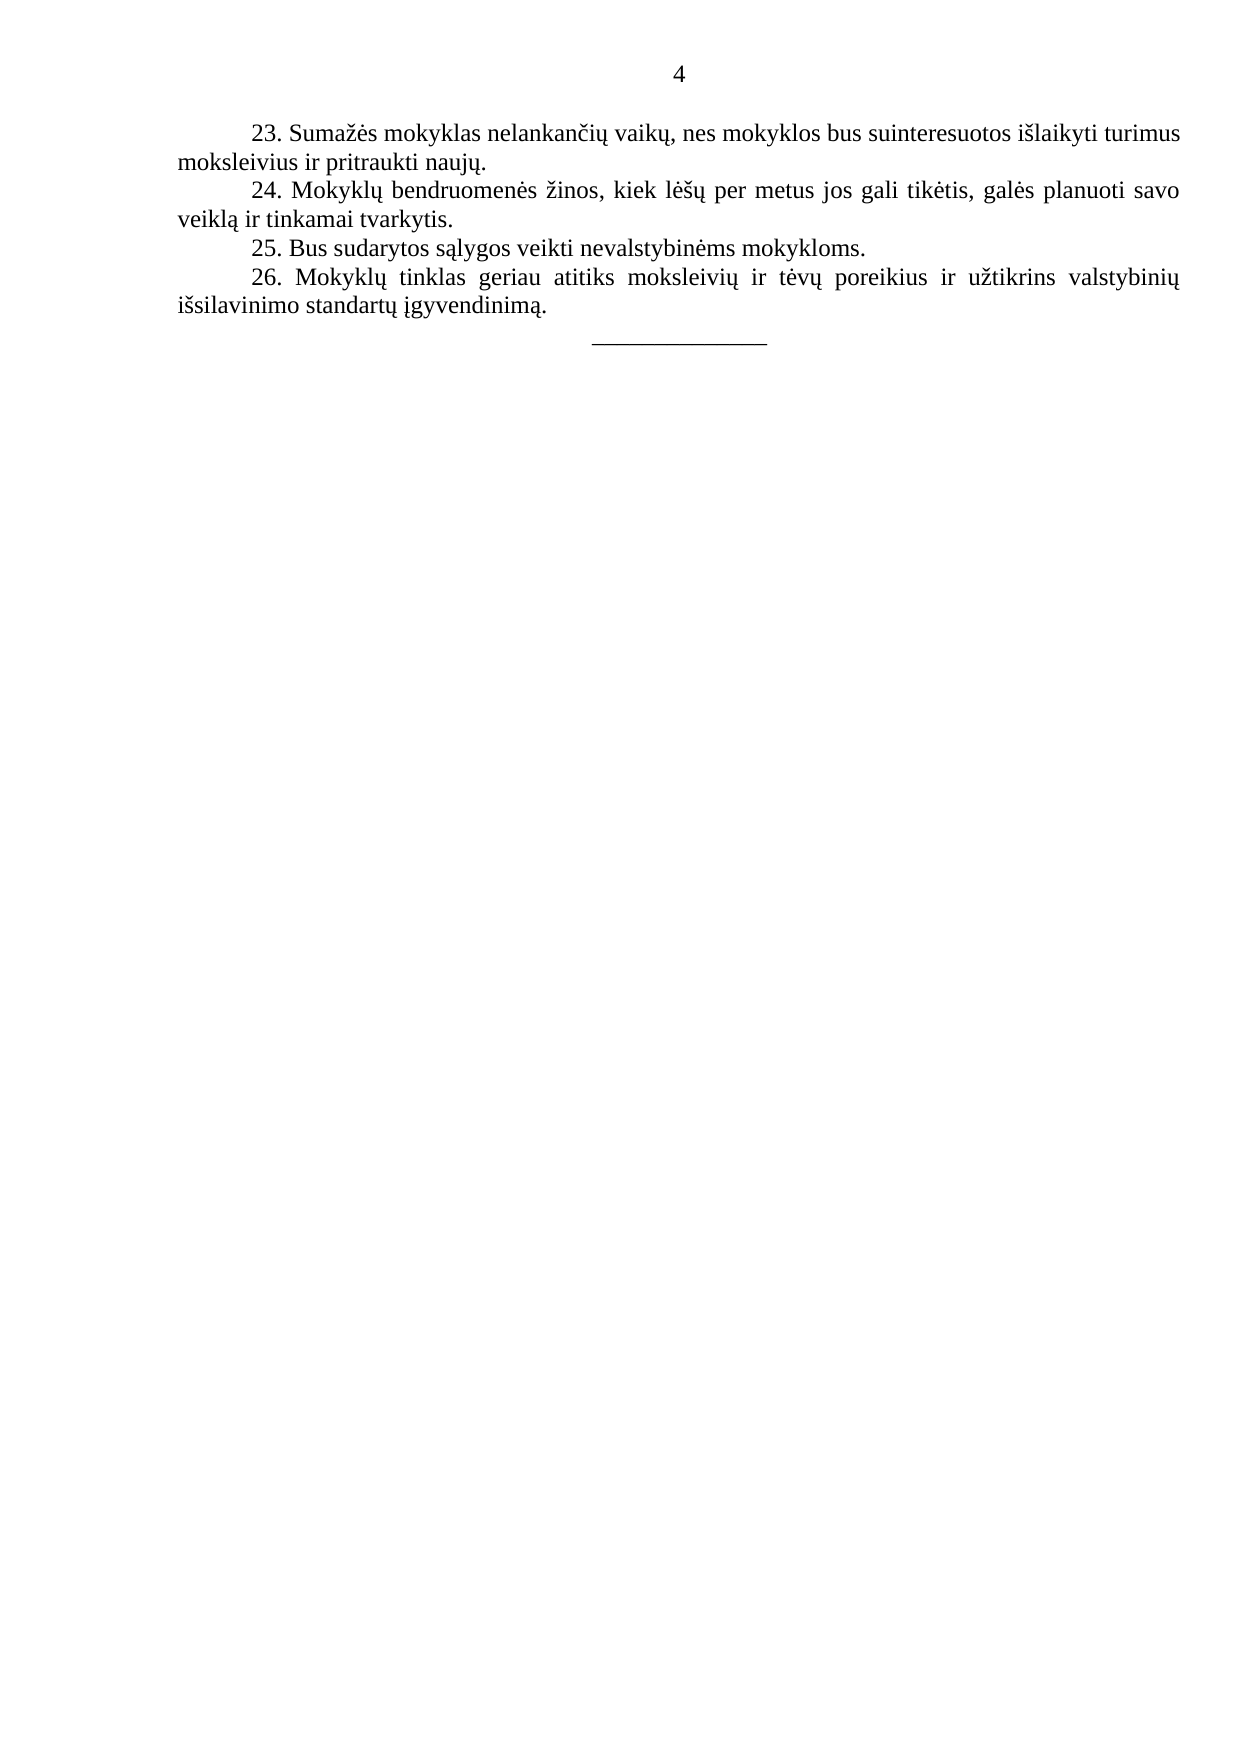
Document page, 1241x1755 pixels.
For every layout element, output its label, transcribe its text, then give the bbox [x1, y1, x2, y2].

text 26. Mokyklų tinklas geriau atitiks moksleivių ir tėvų poreikius ir užtikrins valstybinių išsilavinimo standartų įgyvendinimą. [177, 262, 1181, 319]
text ______________ [177, 319, 1181, 348]
text 25. Bus sudarytos sąlygos veikti nevalstybinėms mokykloms. [177, 233, 1181, 262]
text 23. Sumažės mokyklas nelankančių vaikų, nes mokyklos bus suinteresuotos išlaikyti turimus moksleivius ir pritraukti naujų. [177, 118, 1181, 176]
text 24. Mokyklų bendruomenės žinos, kiek lėšų per metus jos gali tikėtis, galės planuoti savo veiklą ir tinkamai tvarkytis. [177, 176, 1181, 233]
